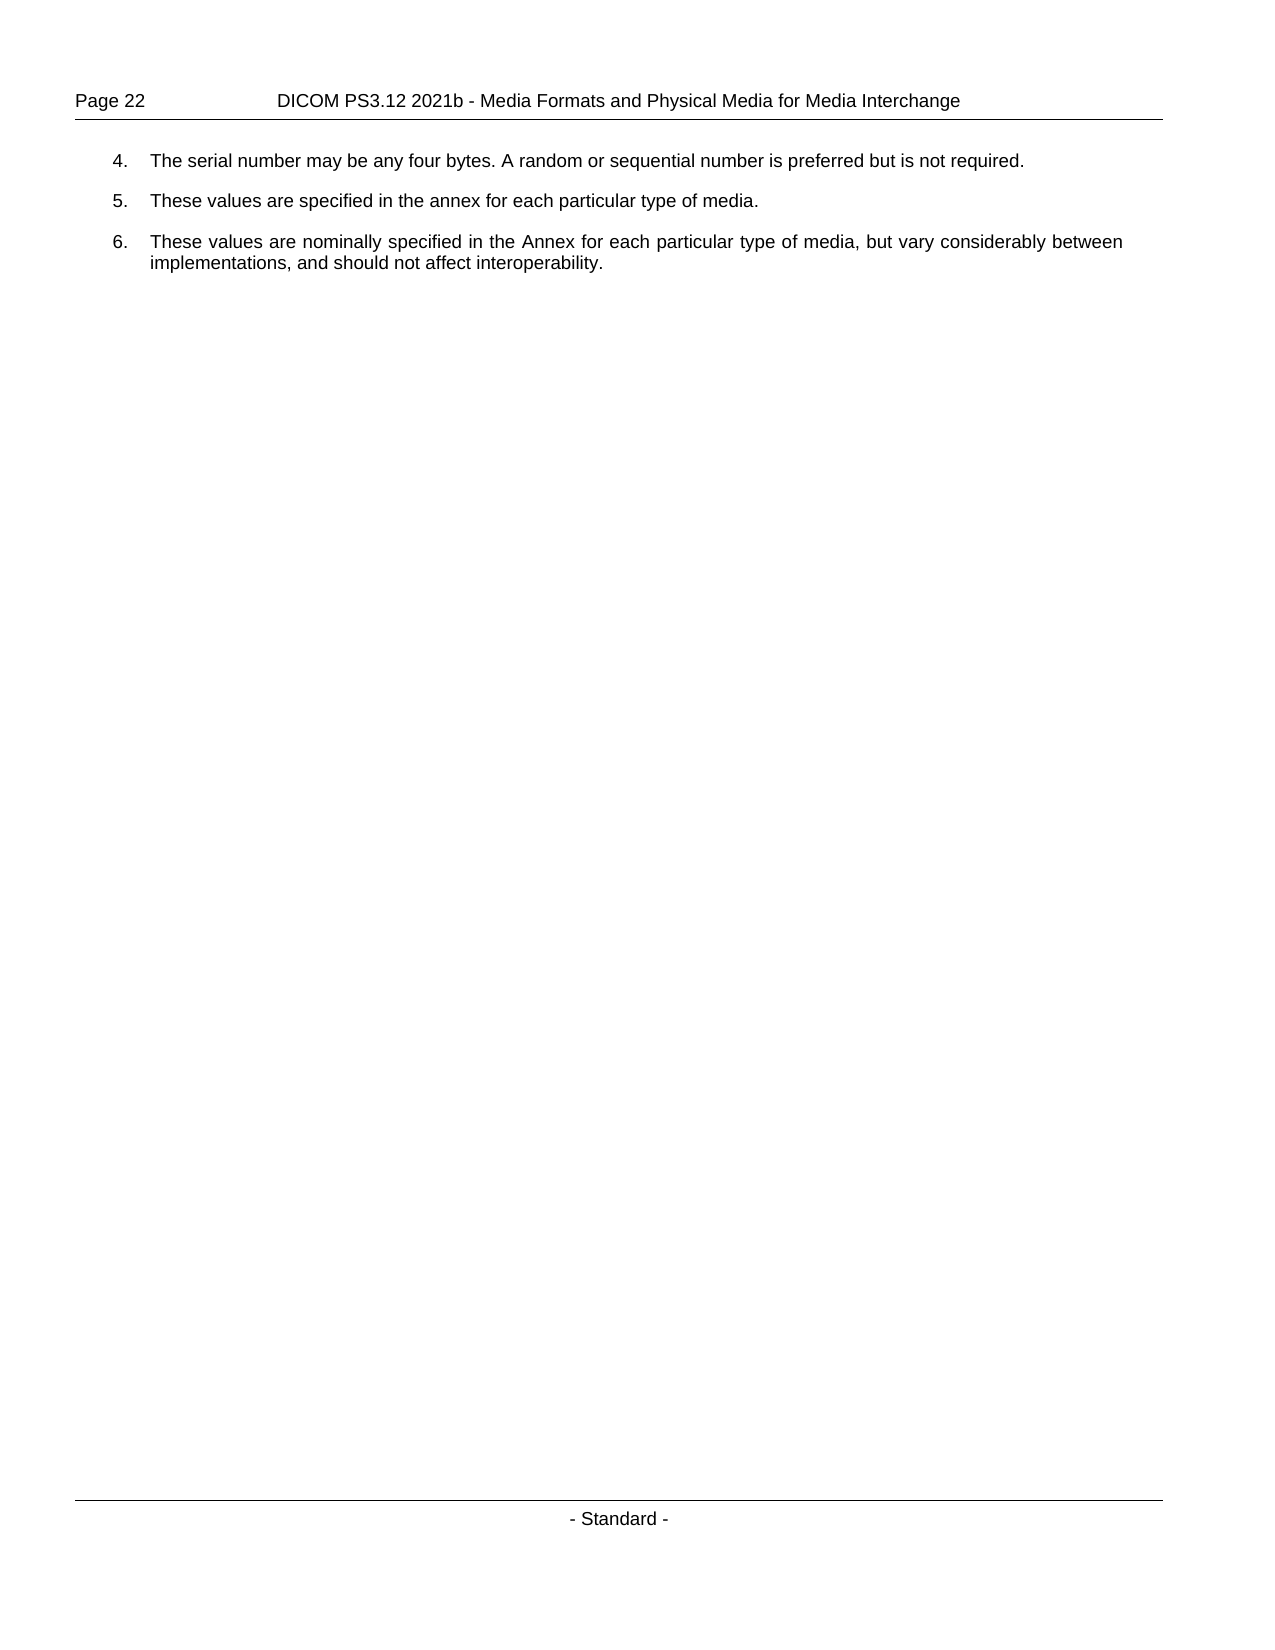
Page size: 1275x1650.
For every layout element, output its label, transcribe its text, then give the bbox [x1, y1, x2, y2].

text 4. The serial number may be any four bytes. A random or sequential number is preferred but is not required. [112, 150, 1125, 172]
text 6. These values are nominally specified in the Annex for each particular type of media, but vary considerably between implementations, and should not affect interoperability. [112, 231, 1125, 274]
text 5. These values are specified in the annex for each particular type of media. [112, 190, 1125, 212]
